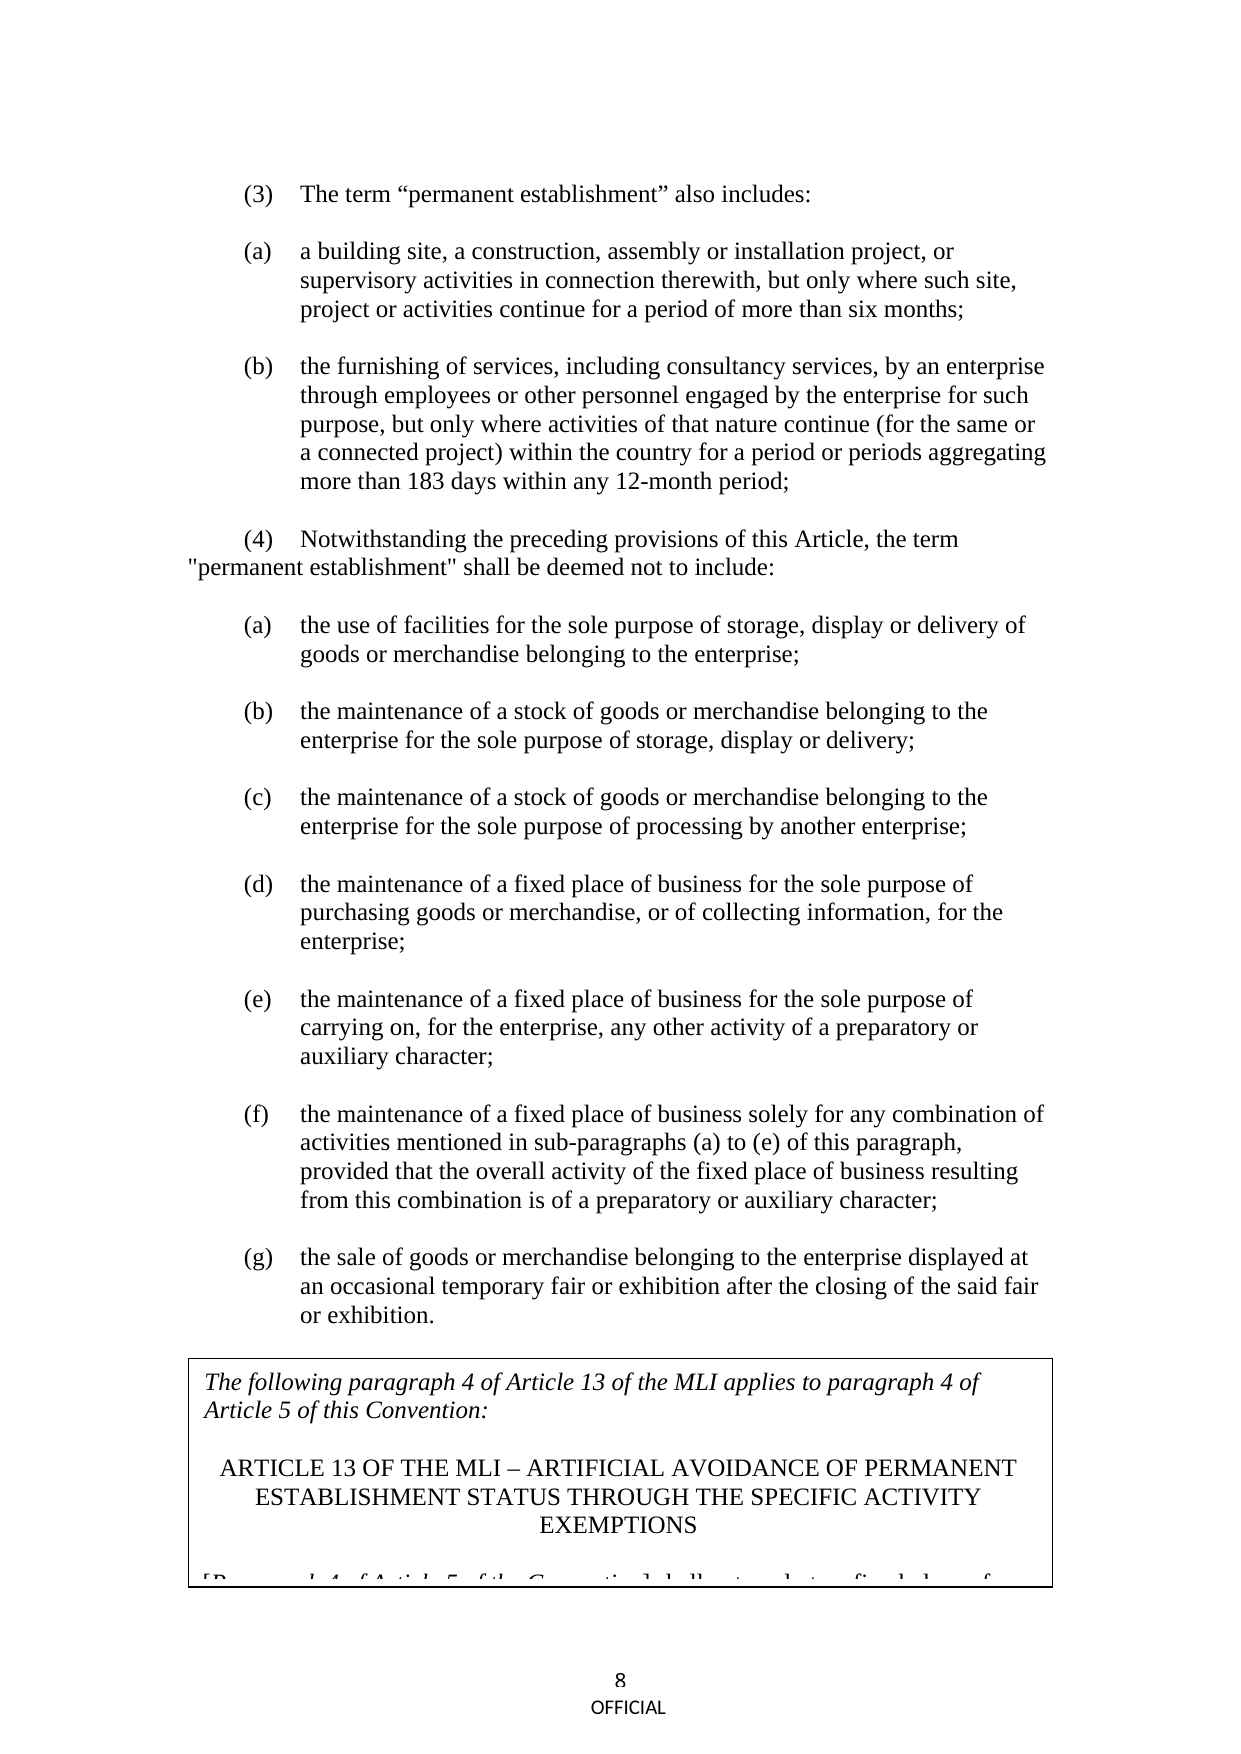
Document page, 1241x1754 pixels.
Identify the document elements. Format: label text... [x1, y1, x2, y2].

text (f) the maintenance of a fixed place of business solely for any combination of activities mentioned in sub-paragraphs (a) to (e) of this paragraph, provided that the overall activity of the fixed place of business resulting from this combination is of a preparatory or auxiliary character; [187, 1099, 1050, 1214]
text (b) the furnishing of services, including consultancy services, by an enterprise through employees or other personnel engaged by the enterprise for such purpose, but only where activities of that nature continue (for the same or a connected project) within the country for a period or periods aggregating more than 183 days within any 12-month period; [187, 351, 1050, 524]
text (g) the sale of goods or merchandise belonging to the enterprise displayed at an occasional temporary fair or exhibition after the closing of the said fair or exhibition. [187, 1242, 1050, 1329]
text (a) a building site, a construction, assembly or installation project, or supervisory activities in connection therewith, but only where such site, project or activities continue for a period of more than six months; [187, 236, 1050, 322]
text (a) the use of facilities for the sole purpose of storage, display or delivery of goods or merchandise belonging to the enterprise; [187, 610, 1050, 667]
text (d) the maintenance of a fixed place of business for the sole purpose of purchasing goods or merchandise, or of collecting information, for the enterprise; [187, 869, 1050, 955]
text The following paragraph 4 of Article 13 of the MLI applies to paragraph 4 of Article 5 of this Convention: [204, 1367, 1034, 1424]
text ARTICLE 13 OF THE MLI – ARTIFICIAL AVOIDANCE OF PERMANENT ESTABLISHMENT STATUS THROUGH THE SPECIFIC ACTIVITY EXEMPTIONS [202, 1453, 1034, 1539]
text (e) the maintenance of a fixed place of business for the sole purpose of carrying on, for the enterprise, any other activity of a preparatory or auxiliary character; [187, 984, 1050, 1070]
text (c) the maintenance of a stock of goods or merchandise belonging to the enterprise for the sole purpose of processing by another enterprise; [187, 782, 1050, 840]
text (b) the maintenance of a stock of goods or merchandise belonging to the enterprise for the sole purpose of storage, display or delivery; [187, 696, 1050, 754]
text [Paragraph 4 of Article 5 of the Convention] shall not apply to a fixed place of business that is used or maintained by an enterprise if the same enterprise or a closely related enterprise carries on business activities at the same place or at another place in the same [Contracting State] and: [202, 1568, 1034, 1579]
text (4) Notwithstanding the preceding provisions of this Article, the term "permanent establishment" shall be deemed not to include: [187, 524, 1050, 581]
text (3) The term “permanent establishment” also includes: [187, 179, 1050, 207]
